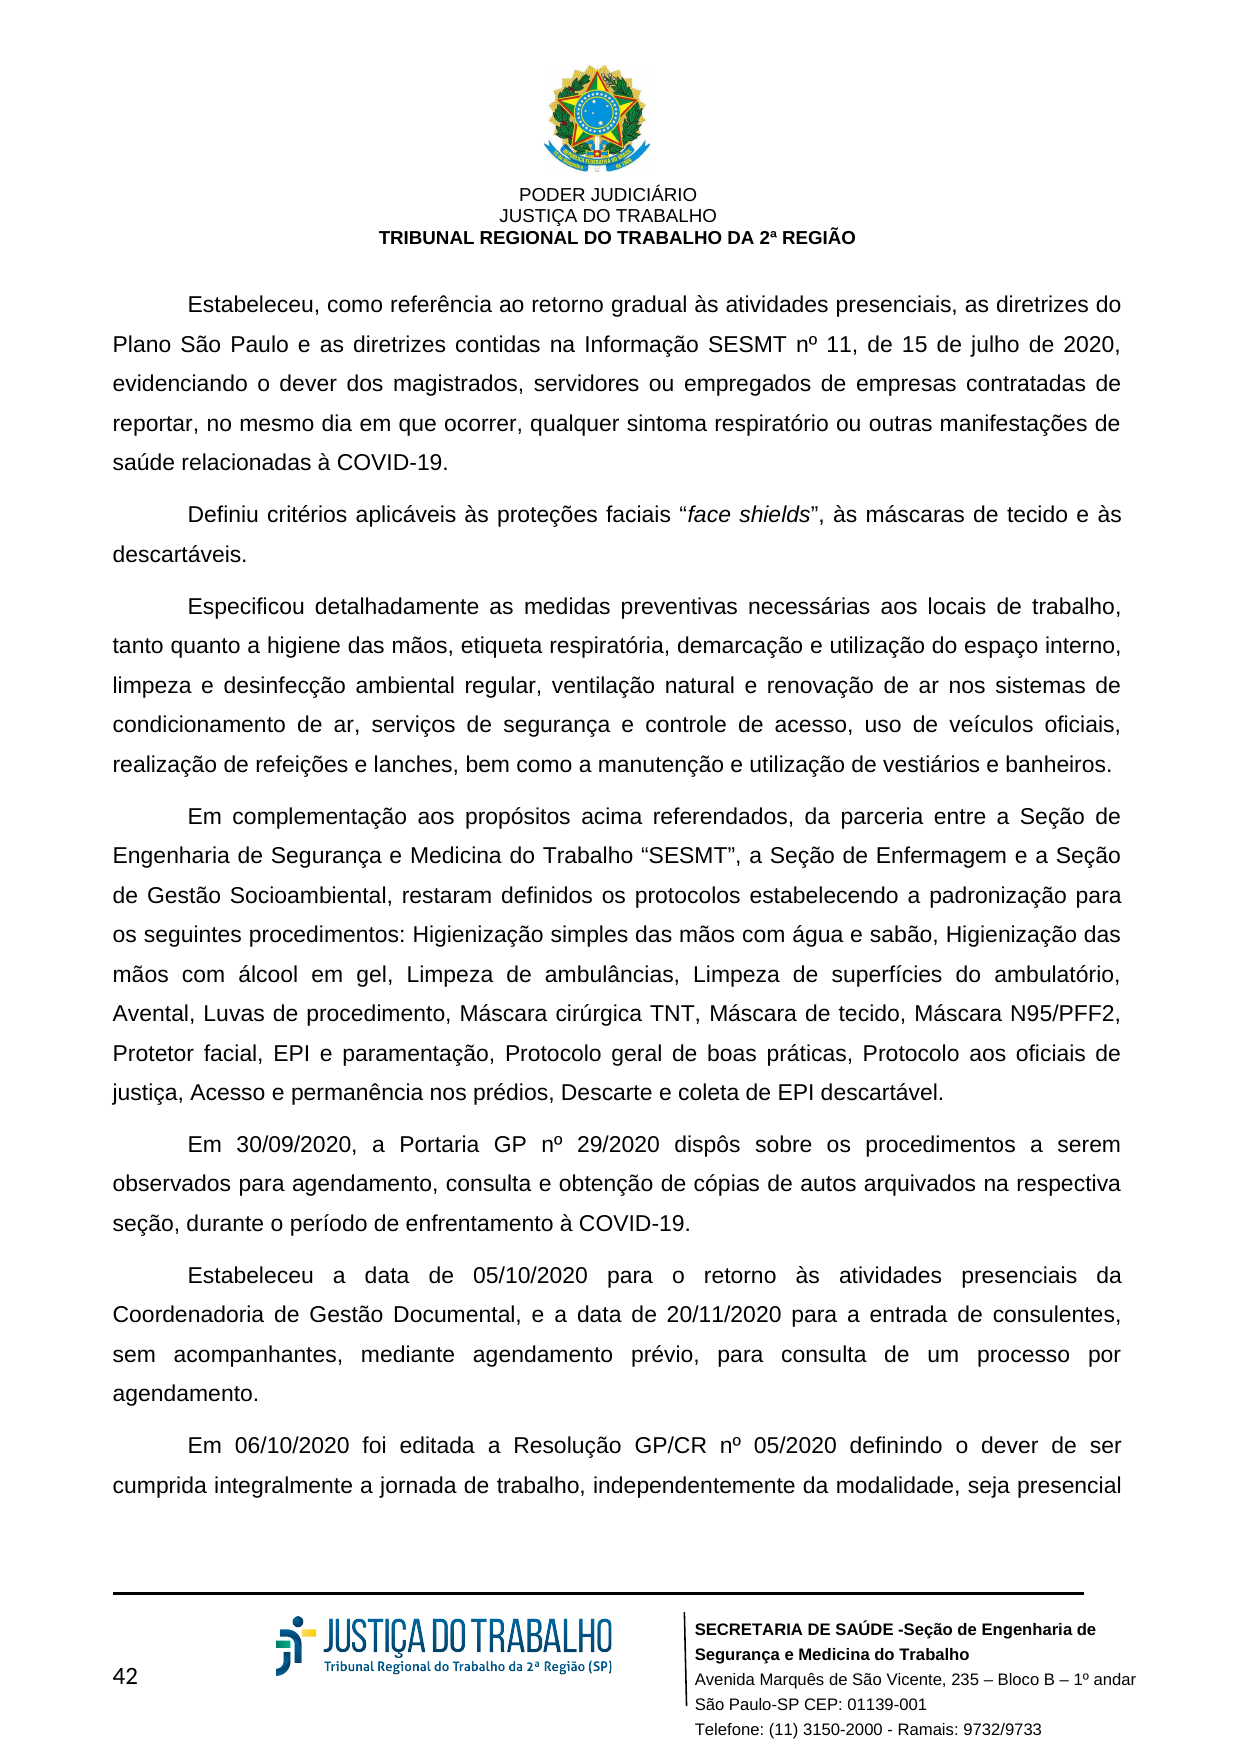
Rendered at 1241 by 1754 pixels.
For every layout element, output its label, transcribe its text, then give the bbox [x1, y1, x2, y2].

picture [276, 1616, 612, 1676]
text Estabeleceu, como referência ao retorno gradual às atividades presenciais, as diretrizes do Plano São Paulo e as diretrizes contidas na Informação SESMT nº 11, de 15 de julho de 2020, evidenciando o dever dos magistrados, servidores ou empregados de empresas contratadas de reportar, no mesmo dia em que ocorrer, qualquer sintoma respiratório ou outras manifestações de saúde relacionadas à COVID-19. [112, 291, 1122, 476]
text Definiu critérios aplicáveis às proteções faciais “face shields”, às máscaras de tecido e às descartáveis. [112, 501, 1122, 567]
picture [543, 65, 650, 172]
text Em complementação aos propósitos acima referendados, da parceria entre a Seção de Engenharia de Segurança e Medicina do Trabalho “SESMT”, a Seção de Enfermagem e a Seção de Gestão Socioambiental, restaram definidos os protocolos estabelecendo a padronização para os seguintes procedimentos: Higienização simples das mãos com água e sabão, Higienização das mãos com álcool em gel, Limpeza de ambulâncias, Limpeza de superfícies do ambulatório, Avental, Luvas de procedimento, Máscara cirúrgica TNT, Máscara de tecido, Máscara N95/PFF2, Protetor facial, EPI e paramentação, Protocolo geral de boas práticas, Protocolo aos oficiais de justiça, Acesso e permanência nos prédios, Descarte e coleta de EPI descartável. [112, 803, 1122, 1105]
text Em 06/10/2020 foi editada a Resolução GP/CR nº 05/2020 definindo o dever de ser cumprida integralmente a jornada de trabalho, independentemente da modalidade, seja presencial [112, 1432, 1122, 1498]
text Estabeleceu a data de 05/10/2020 para o retorno às atividades presenciais da Coordenadoria de Gestão Documental, e a data de 20/11/2020 para a entrada de consulentes, sem acompanhantes, mediante agendamento prévio, para consulta de um processo por agendamento. [112, 1262, 1122, 1407]
text Em 30/09/2020, a Portaria GP nº 29/2020 dispôs sobre os procedimentos a serem observados para agendamento, consulta e obtenção de cópias de autos arquivados na respectiva seção, durante o período de enfrentamento à COVID-19. [112, 1131, 1122, 1236]
text Especificou detalhadamente as medidas preventivas necessárias aos locais de trabalho, tanto quanto a higiene das mãos, etiqueta respiratória, demarcação e utilização do espaço interno, limpeza e desinfecção ambiental regular, ventilação natural e renovação de ar nos sistemas de condicionamento de ar, serviços de segurança e controle de acesso, uso de veículos oficiais, realização de refeições e lanches, bem como a manutenção e utilização de vestiários e banheiros. [112, 593, 1122, 777]
